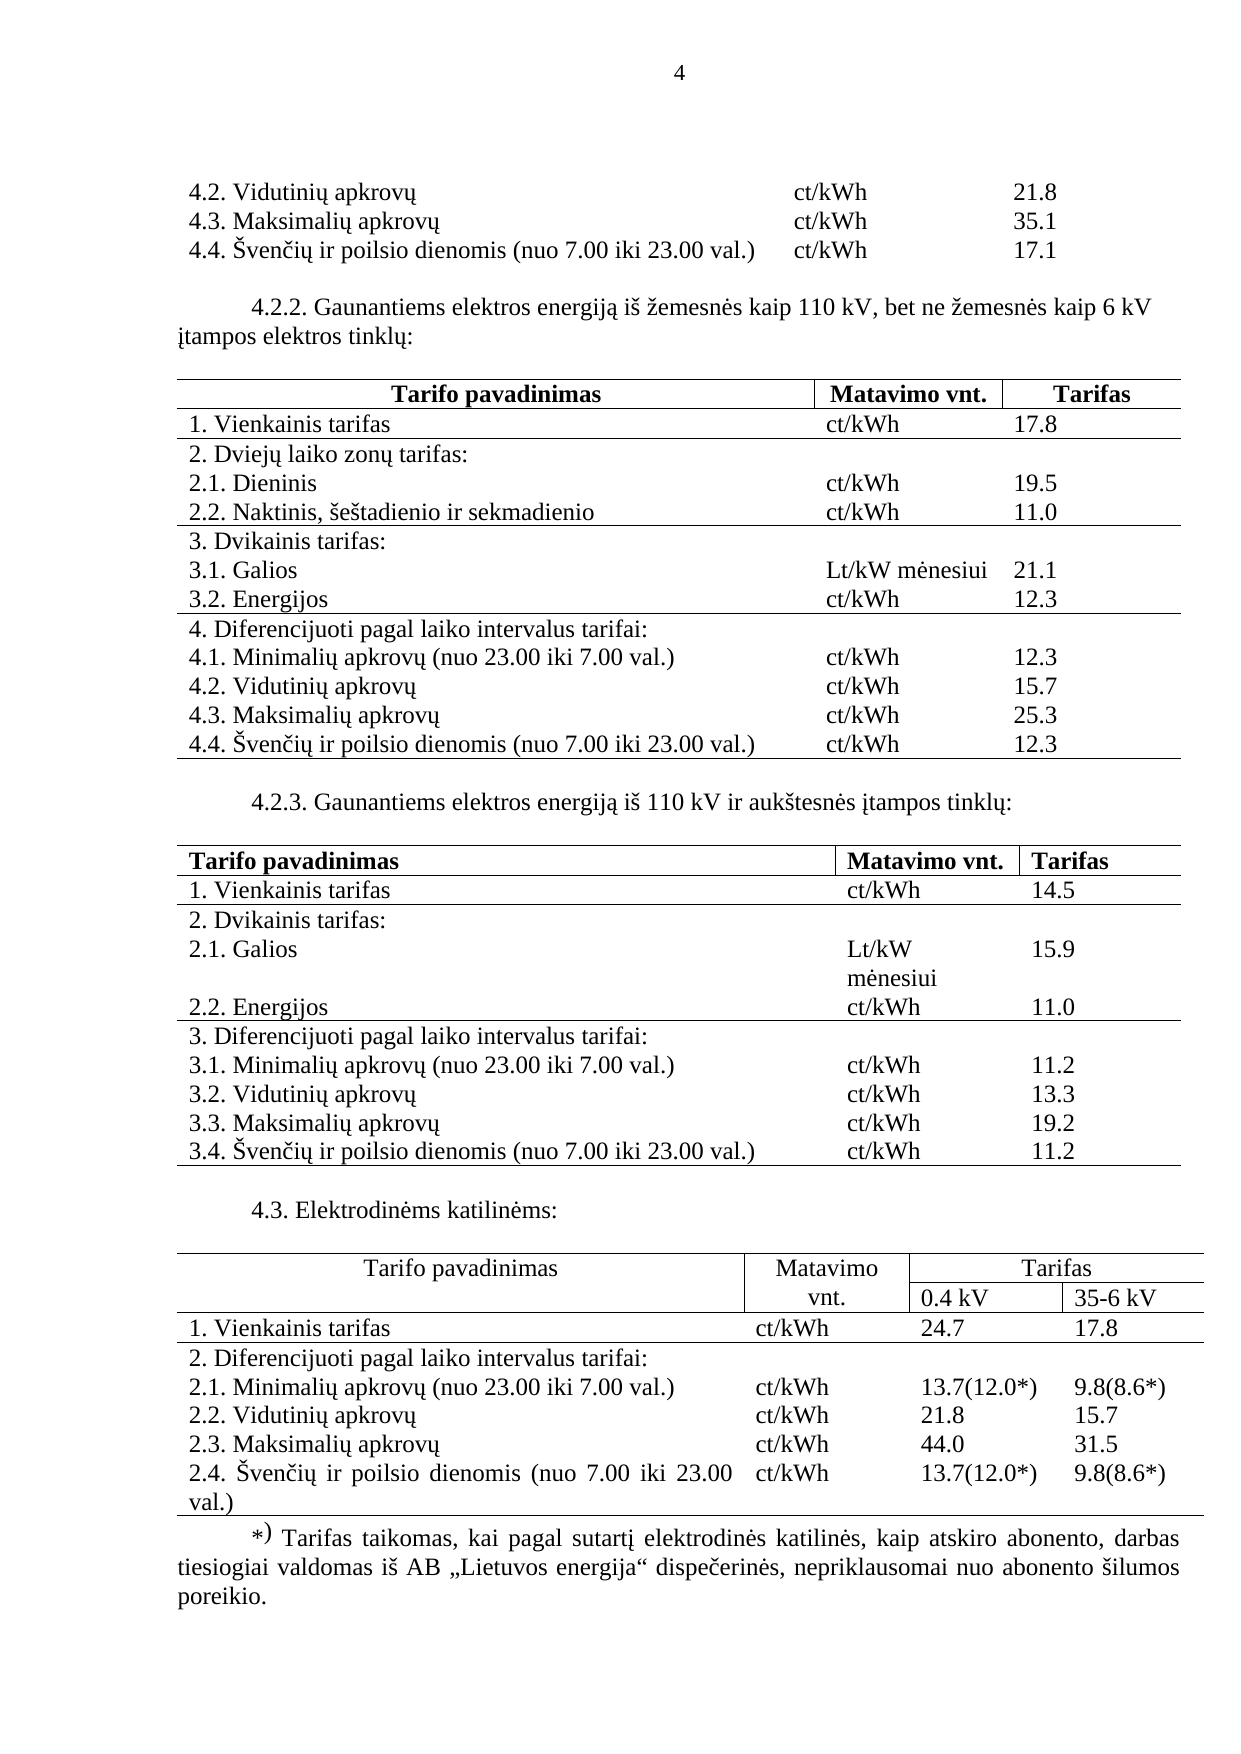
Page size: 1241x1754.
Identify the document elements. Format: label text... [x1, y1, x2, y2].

table_cell 2.3. Maksimalių apkrovų [177, 1429, 744, 1458]
table_cell [836, 1021, 1020, 1050]
table_cell 35.1 [1002, 206, 1181, 235]
table_cell 1. Vienkainis tarifas [177, 409, 814, 438]
table_cell 4.1. Minimalių apkrovų (nuo 23.00 iki 7.00 val.) [177, 643, 814, 671]
table_cell 11.0 [1002, 497, 1181, 525]
table_cell ct/kWh [744, 1429, 909, 1458]
table_cell 2.2. Vidutinių apkrovų [177, 1400, 744, 1429]
table_cell 19.2 [1020, 1108, 1181, 1136]
table_cell ct/kWh [744, 1313, 909, 1342]
table_cell 13.7(12.0*) [909, 1372, 1063, 1400]
table_cell [1020, 905, 1181, 934]
table_cell 3. Diferencijuoti pagal laiko intervalus tarifai: [177, 1021, 836, 1050]
table_cell 12.3 [1002, 729, 1181, 757]
table_cell 3.3. Maksimalių apkrovų [177, 1108, 836, 1136]
table_cell 31.5 [1063, 1429, 1204, 1458]
table_cell ct/kWh [815, 700, 1002, 729]
table_cell 3.2. Energijos [177, 584, 814, 613]
table_cell ct/kWh [836, 876, 1020, 904]
table_cell 2. Diferencijuoti pagal laiko intervalus tarifai: [177, 1343, 744, 1372]
table_cell Lt/kW mėnesiui [815, 555, 1002, 584]
table_cell ct/kWh [815, 729, 1002, 757]
table_cell ct/kWh [744, 1400, 909, 1429]
table_cell ct/kWh [815, 409, 1002, 438]
table_cell ct/kWh [836, 1079, 1020, 1108]
table_cell 44.0 [909, 1429, 1063, 1458]
table_header Matavimo vnt. [815, 380, 1002, 408]
table_cell 17.8 [1063, 1313, 1204, 1342]
table_cell 11.2 [1020, 1136, 1181, 1165]
table_cell 4.3. Maksimalių apkrovų [177, 700, 814, 729]
table_cell 3.4. Švenčių ir poilsio dienomis (nuo 7.00 iki 23.00 val.) [177, 1136, 836, 1165]
table_cell 9.8(8.6*) [1063, 1372, 1204, 1400]
table_cell 2.1. Dieninis [177, 468, 814, 497]
table_cell ct/kWh [815, 671, 1002, 700]
table_cell ct/kWh [836, 1108, 1020, 1136]
table_cell 2.2. Naktinis, šeštadienio ir sekmadienio [177, 497, 814, 525]
table_cell 12.3 [1002, 584, 1181, 613]
table_cell ct/kWh [815, 643, 1002, 671]
table_cell 1. Vienkainis tarifas [177, 1313, 744, 1342]
table_cell 4. Diferencijuoti pagal laiko intervalus tarifai: [177, 614, 814, 642]
table_header Tarifas [910, 1254, 1204, 1282]
table_cell Lt/kW mėnesiui [836, 934, 1020, 992]
table_cell [909, 1343, 1063, 1372]
table_cell [815, 526, 1002, 555]
table_cell 11.2 [1020, 1050, 1181, 1079]
table_cell 4.4. Švenčių ir poilsio dienomis (nuo 7.00 iki 23.00 val.) [177, 729, 814, 757]
table_cell ct/kWh [815, 497, 1002, 525]
table_header Matavimo vnt. [745, 1254, 909, 1312]
table_cell ct/kWh [744, 1458, 909, 1515]
table_cell [815, 614, 1002, 642]
table_cell 24.7 [909, 1313, 1063, 1342]
table_cell 19.5 [1002, 468, 1181, 497]
table_cell 15.7 [1002, 671, 1181, 700]
table_cell ct/kWh [815, 468, 1002, 497]
table_cell [1002, 526, 1181, 555]
table_cell 2.4. Švenčių ir poilsio dienomis (nuo 7.00 iki 23.00 val.) [177, 1458, 744, 1515]
table_header Tarifas [1003, 380, 1181, 408]
table_cell 17.1 [1002, 235, 1181, 263]
table_cell 2.1. Galios [177, 934, 836, 992]
table_cell 21.8 [909, 1400, 1063, 1429]
table_cell 4.3. Maksimalių apkrovų [177, 206, 782, 235]
table_header Matavimo vnt. [836, 846, 1019, 874]
table_cell [1020, 1021, 1181, 1050]
table_cell 3. Dvikainis tarifas: [177, 526, 814, 555]
table_cell 2.1. Minimalių apkrovų (nuo 23.00 iki 7.00 val.) [177, 1372, 744, 1400]
table_cell 21.8 [1002, 177, 1181, 206]
table_cell 4.4. Švenčių ir poilsio dienomis (nuo 7.00 iki 23.00 val.) [177, 235, 782, 263]
text 4.2.3. Gaunantiems elektros energiją iš 110 kV ir aukštesnės įtampos tinklų: [177, 787, 1181, 816]
table_header Tarifo pavadinimas [177, 846, 835, 874]
table_cell [1063, 1343, 1204, 1372]
table_cell [815, 439, 1002, 468]
table_cell 13.3 [1020, 1079, 1181, 1108]
table_cell ct/kWh [836, 1050, 1020, 1079]
table_cell 15.7 [1063, 1400, 1204, 1429]
table_cell 12.3 [1002, 643, 1181, 671]
table_cell 15.9 [1020, 934, 1181, 992]
table_cell ct/kWh [782, 206, 1002, 235]
table_cell 13.7(12.0*) [909, 1458, 1063, 1515]
table_cell 2. Dvikainis tarifas: [177, 905, 836, 934]
table_cell ct/kWh [836, 992, 1020, 1020]
table_cell 35-6 kV [1063, 1283, 1204, 1312]
table_cell 4.2. Vidutinių apkrovų [177, 671, 814, 700]
table_cell 4.2. Vidutinių apkrovų [177, 177, 782, 206]
table_cell 11.0 [1020, 992, 1181, 1020]
table_cell ct/kWh [782, 235, 1002, 263]
text *) Tarifas taikomas, kai pagal sutartį elektrodinės katilinės, kaip atskiro abonento, darbas tiesiogiai valdomas iš AB „Lietuvos energija“ dispečerinės, nepriklausomai nuo abonento šilumos poreikio. [177, 1516, 1181, 1610]
text 4.2.2. Gaunantiems elektros energiją iš žemesnės kaip 110 kV, bet ne žemesnės kaip 6 kV įtampos elektros tinklų: [177, 292, 1181, 350]
table_header Tarifas [1020, 846, 1181, 874]
table_cell 3.1. Galios [177, 555, 814, 584]
table_cell 1. Vienkainis tarifas [177, 876, 836, 904]
table_cell 0.4 kV [910, 1283, 1062, 1312]
table_cell 21.1 [1002, 555, 1181, 584]
table_cell [1002, 614, 1181, 642]
table_cell 3.1. Minimalių apkrovų (nuo 23.00 iki 7.00 val.) [177, 1050, 836, 1079]
table_header Tarifo pavadinimas [177, 1254, 744, 1312]
table_cell [1002, 439, 1181, 468]
table_cell ct/kWh [782, 177, 1002, 206]
table_cell 17.8 [1002, 409, 1181, 438]
table_cell 25.3 [1002, 700, 1181, 729]
table_cell ct/kWh [836, 1136, 1020, 1165]
table_cell 2. Dviejų laiko zonų tarifas: [177, 439, 814, 468]
table_cell 14.5 [1020, 876, 1181, 904]
table_cell 2.2. Energijos [177, 992, 836, 1020]
table_cell ct/kWh [744, 1372, 909, 1400]
text 4.3. Elektrodinėms katilinėms: [177, 1195, 1181, 1224]
table_cell [744, 1343, 909, 1372]
table_cell 9.8(8.6*) [1063, 1458, 1204, 1515]
table_cell [836, 905, 1020, 934]
table_cell ct/kWh [815, 584, 1002, 613]
table_cell 3.2. Vidutinių apkrovų [177, 1079, 836, 1108]
table_header Tarifo pavadinimas [177, 380, 814, 408]
